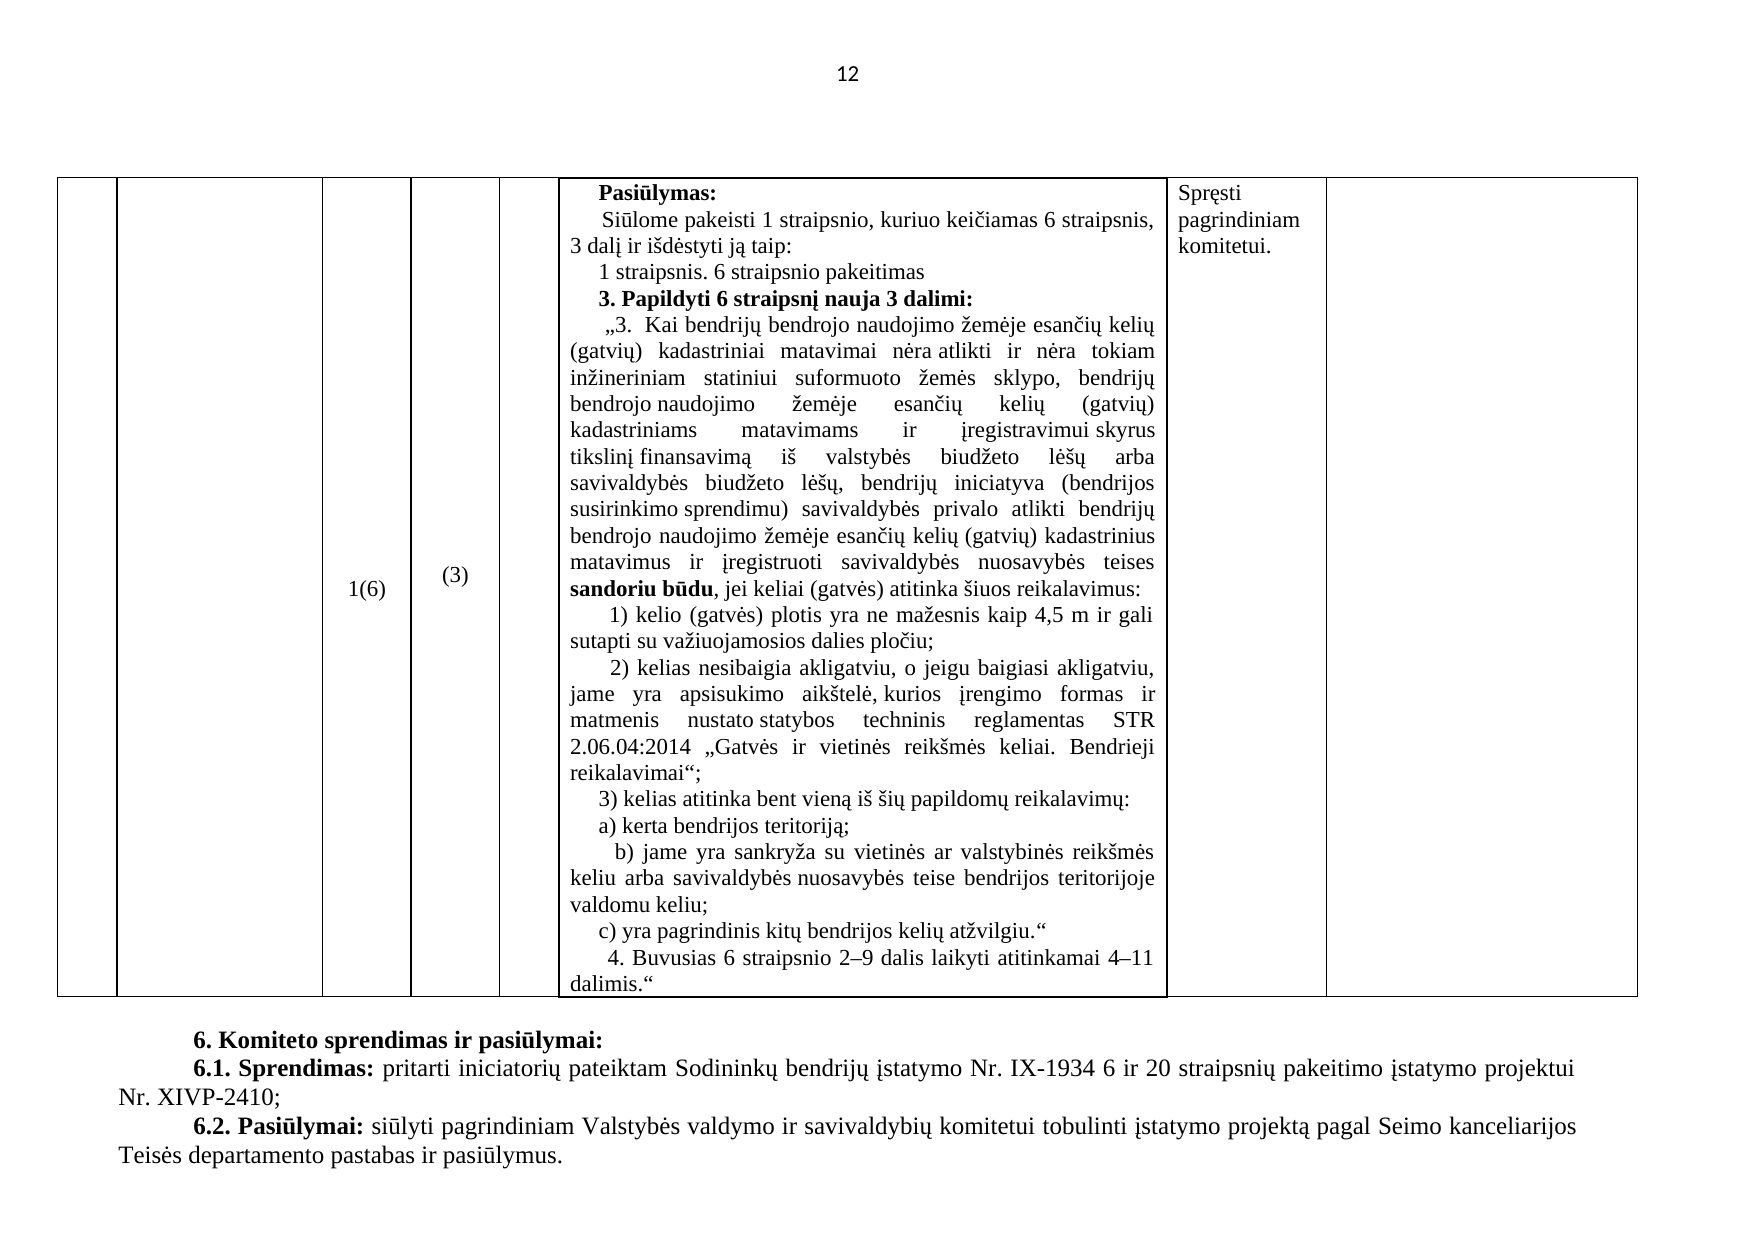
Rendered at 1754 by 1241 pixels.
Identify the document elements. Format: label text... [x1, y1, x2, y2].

table_cell (3) [412, 178, 499, 996]
table_cell 1(6) [323, 178, 410, 996]
table_cell Spręsti pagrindiniam komitetui. [1168, 178, 1326, 996]
table_cell [500, 178, 558, 996]
text 6. Komiteto sprendimas ir pasiūlymai: [118, 1025, 1577, 1053]
table_cell [1327, 178, 1637, 996]
text 6.1. Sprendimas: pritarti iniciatorių pateiktam Sodininkų bendrijų įstatymo Nr. IX-1934 6 ir 20 straipsnių pakeitimo įstatymo projektui Nr. XIVP-2410; [118, 1053, 1577, 1111]
text 6.2. Pasiūlymai: siūlyti pagrindiniam Valstybės valdymo ir savivaldybių komitetui tobulinti įstatymo projektą pagal Seimo kanceliarijos Teisės departamento pastabas ir pasiūlymus. [118, 1111, 1577, 1168]
table_cell Pasiūlymas: Siūlome pakeisti 1 straipsnio, kuriuo keičiamas 6 straipsnis, 3 dalį ir išdėstyti ją taip: 1 straipsnis. 6 straipsnio pakeitimas 3. Papildyti 6 straipsnį nauja 3 dalimi: „3. Kai bendrijų bendrojo naudojimo žemėje esančių kelių (gatvių) kadastriniai matavimai nėra atlikti ir nėra tokiam inžineriniam statiniui suformuoto žemės sklypo, bendrijų bendrojo naudojimo žemėje esančių kelių (gatvių) kadastriniams matavimams ir įregistravimui skyrus tikslinį finansavimą iš valstybės biudžeto lėšų arba savivaldybės biudžeto lėšų, bendrijų iniciatyva (bendrijos susirinkimo sprendimu) savivaldybės privalo atlikti bendrijų bendrojo naudojimo žemėje esančių kelių (gatvių) kadastrinius matavimus ir įregistruoti savivaldybės nuosavybės teises sandoriu būdu, jei keliai (gatvės) atitinka šiuos reikalavimus: 1) kelio (gatvės) plotis yra ne mažesnis kaip 4,5 m ir gali sutapti su važiuojamosios dalies pločiu; 2) kelias nesibaigia akligatviu, o jeigu baigiasi akligatviu, jame yra apsisukimo aikštelė, kurios įrengimo formas ir matmenis nustato statybos techninis reglamentas STR 2.06.04:2014 „Gatvės ir vietinės reikšmės keliai. Bendrieji reikalavimai“; 3) kelias atitinka bent vieną iš šių papildomų reikalavimų: a) kerta bendrijos teritoriją; b) jame yra sankryža su vietinės ar valstybinės reikšmės keliu arba savivaldybės nuosavybės teise bendrijos teritorijoje valdomu keliu; c) yra pagrindinis kitų bendrijos kelių atžvilgiu.“ 4. Buvusias 6 straipsnio 2–9 dalis laikyti atitinkamai 4–11 dalimis.“ [560, 179, 1166, 996]
table_cell [58, 178, 116, 996]
table_cell [118, 178, 322, 996]
